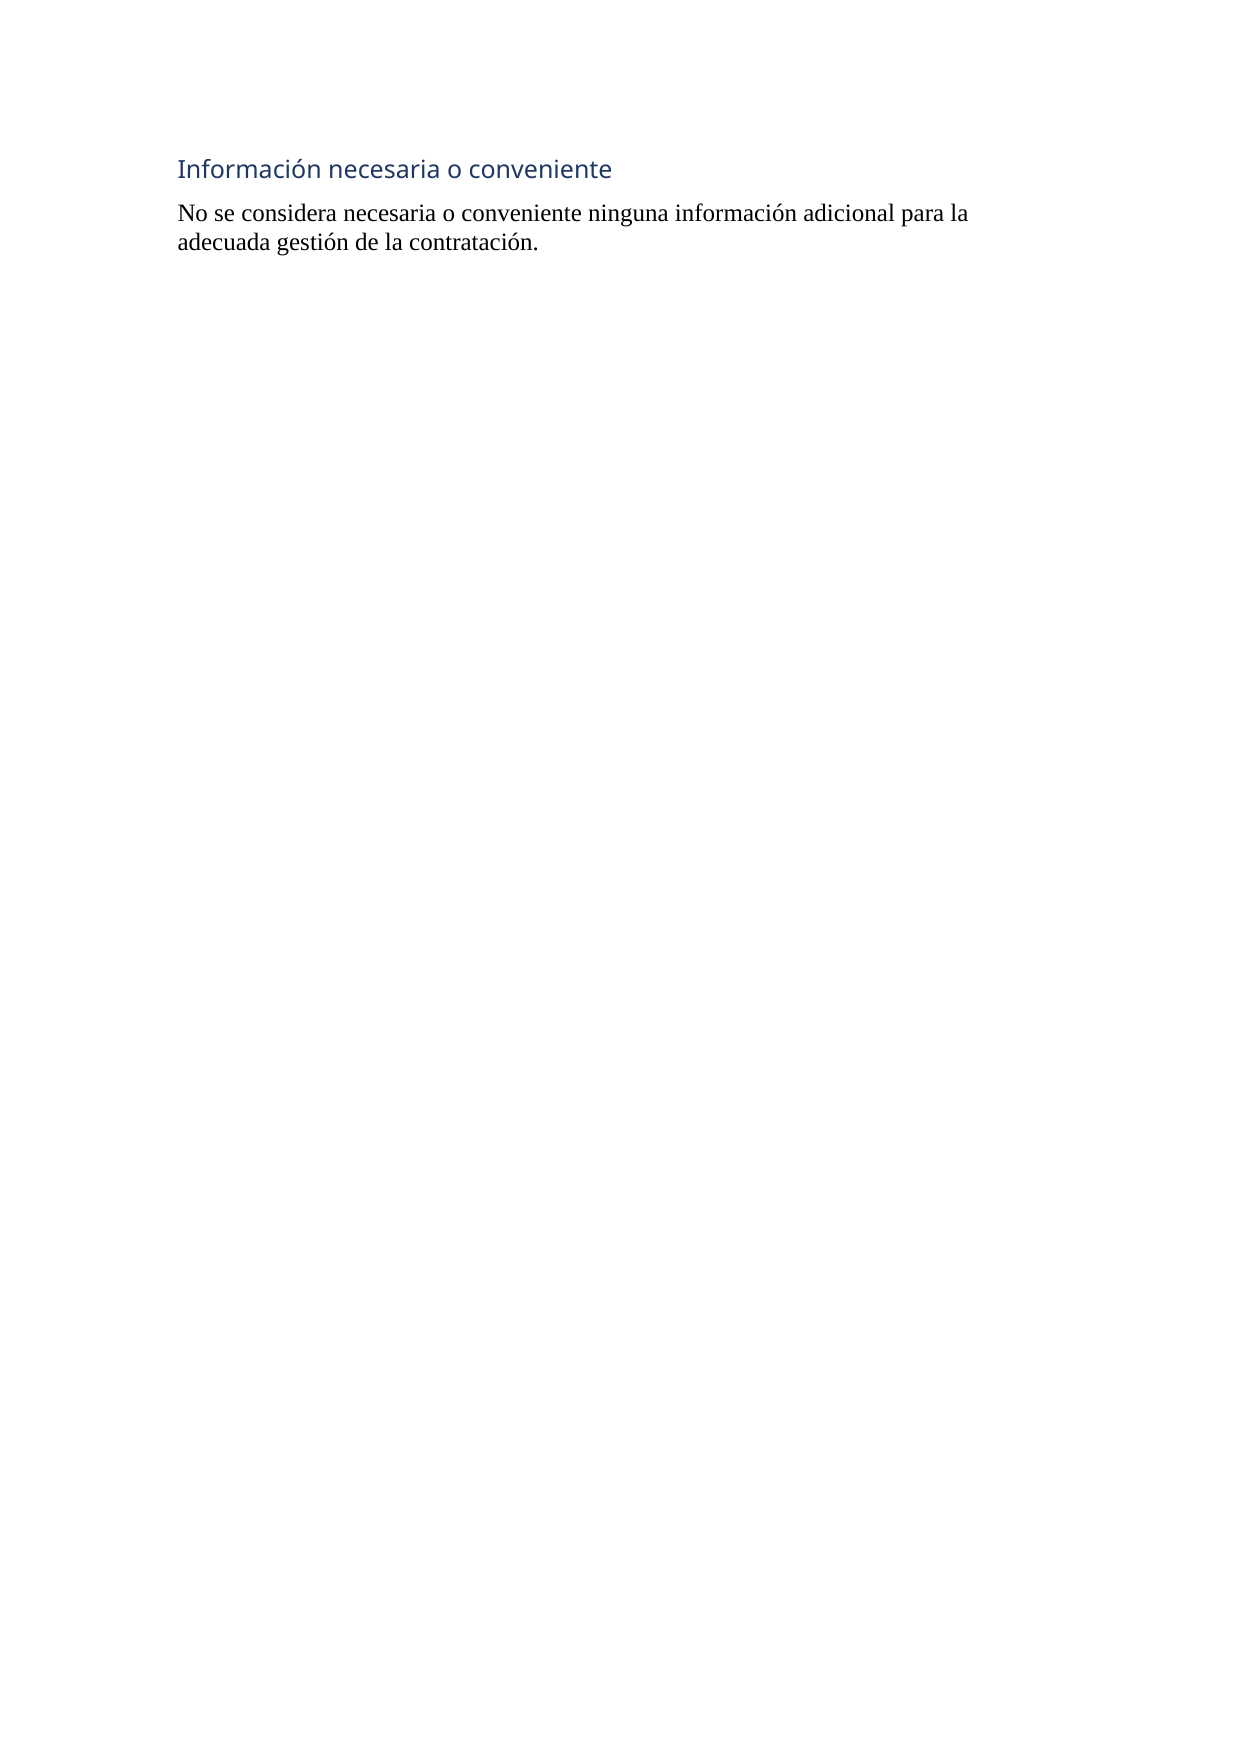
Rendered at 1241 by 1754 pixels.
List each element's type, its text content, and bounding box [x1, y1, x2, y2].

text No se considera necesaria o conveniente ninguna información adicional para la adecuada gestión de la contratación. [177, 198, 1063, 256]
subtitle Información necesaria o conveniente [177, 152, 1063, 186]
